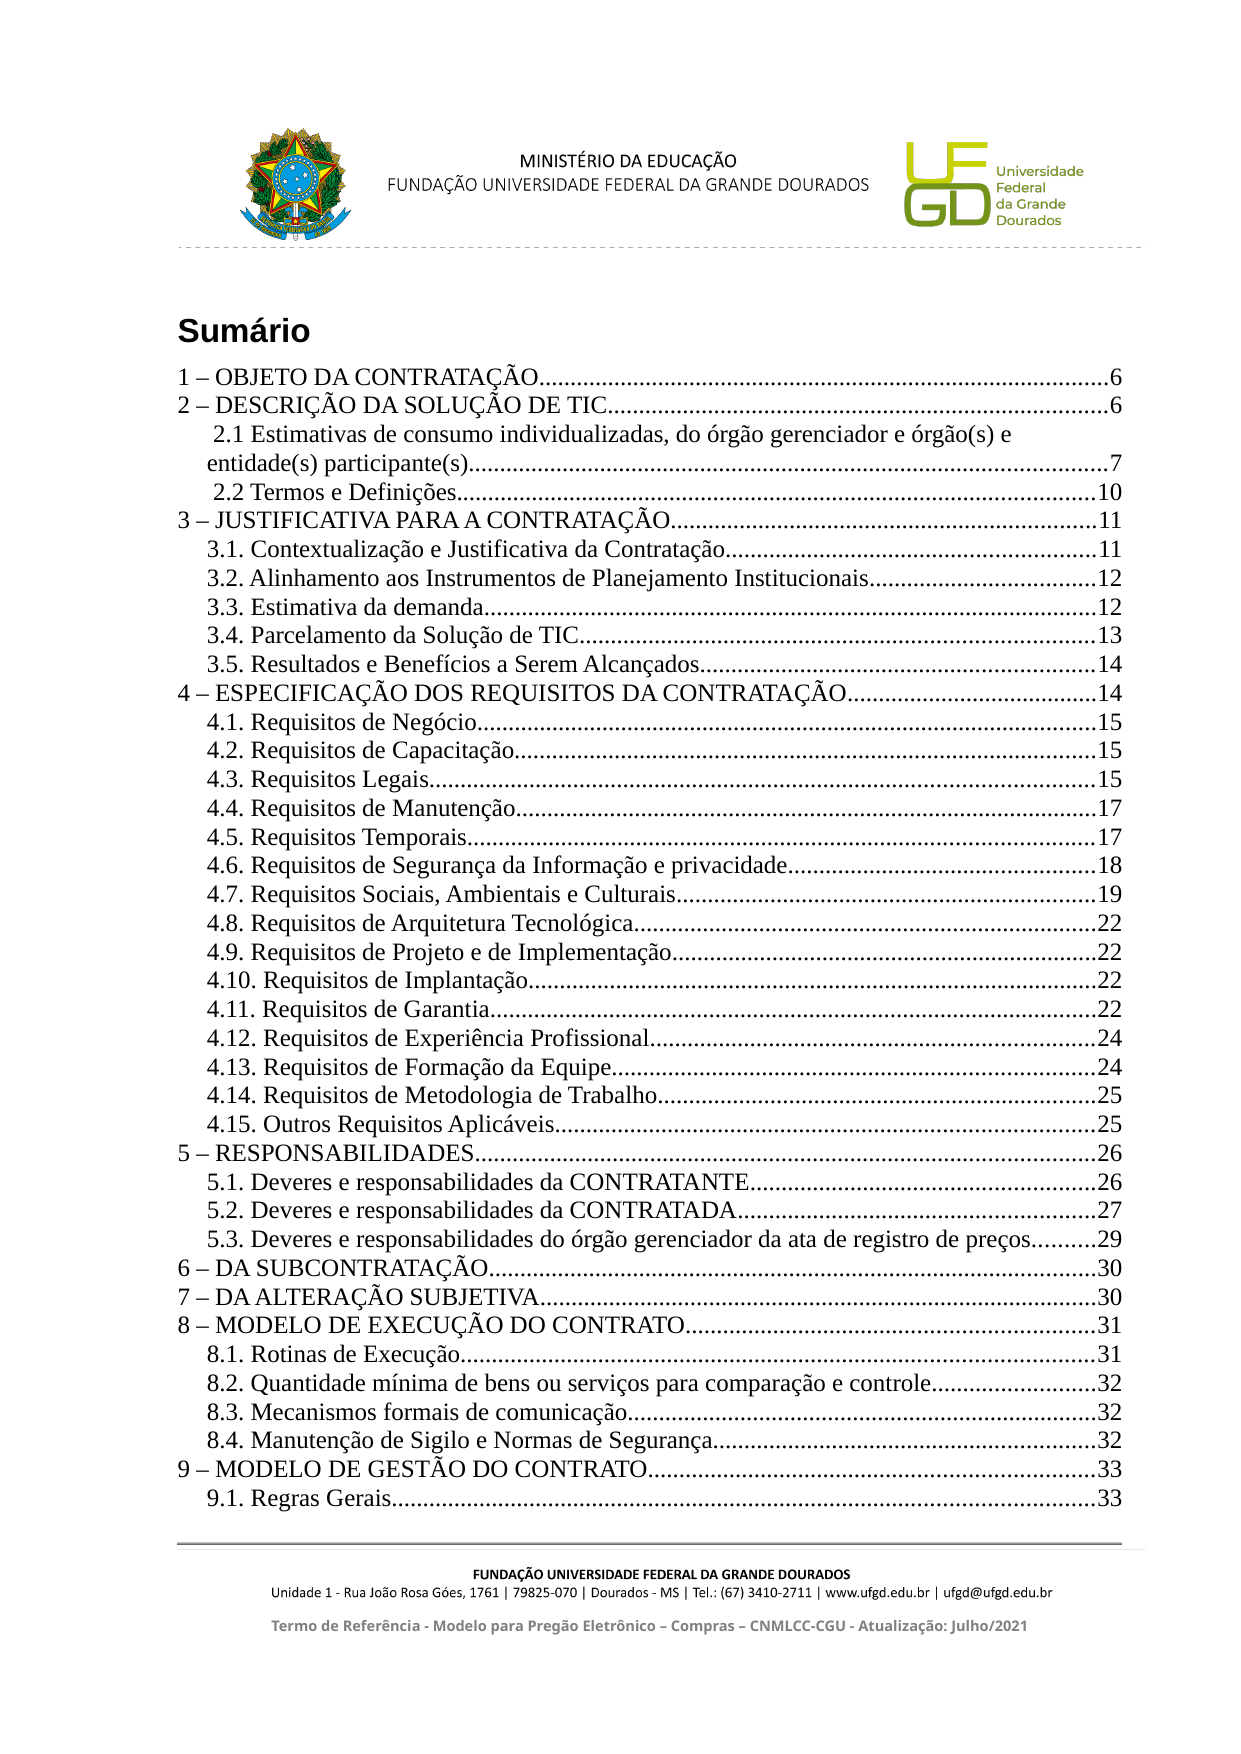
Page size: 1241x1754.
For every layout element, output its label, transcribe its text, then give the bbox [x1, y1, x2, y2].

text 5 – RESPONSABILIDADES 26 [177, 1138, 1122, 1167]
text 4.8. Requisitos de Arquitetura Tecnológica 22 [207, 908, 1122, 937]
text 5.2. Deveres e responsabilidades da CONTRATADA 27 [207, 1196, 1122, 1224]
text 4.12. Requisitos de Experiência Profissional 24 [207, 1023, 1122, 1052]
text 5.1. Deveres e responsabilidades da CONTRATANTE 26 [207, 1167, 1122, 1196]
text 2.1 Estimativas de consumo individualizadas, do órgão gerenciador e órgão(s) e entidade(s) participante(s). 7 [207, 419, 1122, 477]
text 4.13. Requisitos de Formação da Equipe 24 [207, 1052, 1122, 1081]
text 3 – JUSTIFICATIVA PARA A CONTRATAÇÃO 11 [177, 506, 1122, 534]
text 4.14. Requisitos de Metodologia de Trabalho 25 [207, 1081, 1122, 1109]
text 6 – DA SUBCONTRATAÇÃO 30 [177, 1253, 1122, 1282]
text 8.2. Quantidade mínima de bens ou serviços para comparação e controle 32 [207, 1368, 1122, 1397]
text 4.3. Requisitos Legais 15 [207, 764, 1122, 793]
text 8 – MODELO DE EXECUÇÃO DO CONTRATO 31 [177, 1311, 1122, 1339]
text 4 – ESPECIFICAÇÃO DOS REQUISITOS DA CONTRATAÇÃO 14 [177, 678, 1122, 707]
text 2.2 Termos e Definições. 10 [207, 477, 1122, 506]
text 8.1. Rotinas de Execução 31 [207, 1339, 1122, 1368]
picture [177, 1547, 1146, 1616]
text 4.10. Requisitos de Implantação 22 [207, 966, 1122, 994]
text 3.4. Parcelamento da Solução de TIC 13 [207, 621, 1122, 649]
text 4.4. Requisitos de Manutenção 17 [207, 793, 1122, 822]
text 8.4. Manutenção de Sigilo e Normas de Segurança 32 [207, 1426, 1122, 1454]
text 2 – DESCRIÇÃO DA SOLUÇÃO DE TIC 6 [177, 391, 1122, 419]
text 3.1. Contextualização e Justificativa da Contratação 11 [207, 534, 1122, 563]
text 9.1. Regras Gerais 33 [207, 1483, 1122, 1512]
text 1 – OBJETO DA CONTRATAÇÃO 6 [177, 362, 1122, 391]
text 4.6. Requisitos de Segurança da Informação e privacidade 18 [207, 851, 1122, 879]
text 4.1. Requisitos de Negócio 15 [207, 707, 1122, 736]
text 9 – MODELO DE GESTÃO DO CONTRATO 33 [177, 1454, 1122, 1483]
text 3.3. Estimativa da demanda 12 [207, 592, 1122, 621]
text 5.3. Deveres e responsabilidades do órgão gerenciador da ata de registro de preços 29 [207, 1224, 1122, 1253]
text 4.7. Requisitos Sociais, Ambientais e Culturais 19 [207, 879, 1122, 908]
text 7 – DA ALTERAÇÃO SUBJETIVA 30 [177, 1282, 1122, 1311]
picture [177, 118, 1146, 257]
text 3.5. Resultados e Benefícios a Serem Alcançados 14 [207, 649, 1122, 678]
text 4.2. Requisitos de Capacitação 15 [207, 736, 1122, 764]
text 4.5. Requisitos Temporais 17 [207, 822, 1122, 851]
text 4.9. Requisitos de Projeto e de Implementação 22 [207, 937, 1122, 966]
text 4.11. Requisitos de Garantia 22 [207, 994, 1122, 1023]
text 3.2. Alinhamento aos Instrumentos de Planejamento Institucionais 12 [207, 563, 1122, 592]
subtitle Sumário [177, 311, 1122, 349]
text 4.15. Outros Requisitos Aplicáveis 25 [207, 1109, 1122, 1138]
text 8.3. Mecanismos formais de comunicação 32 [207, 1397, 1122, 1426]
